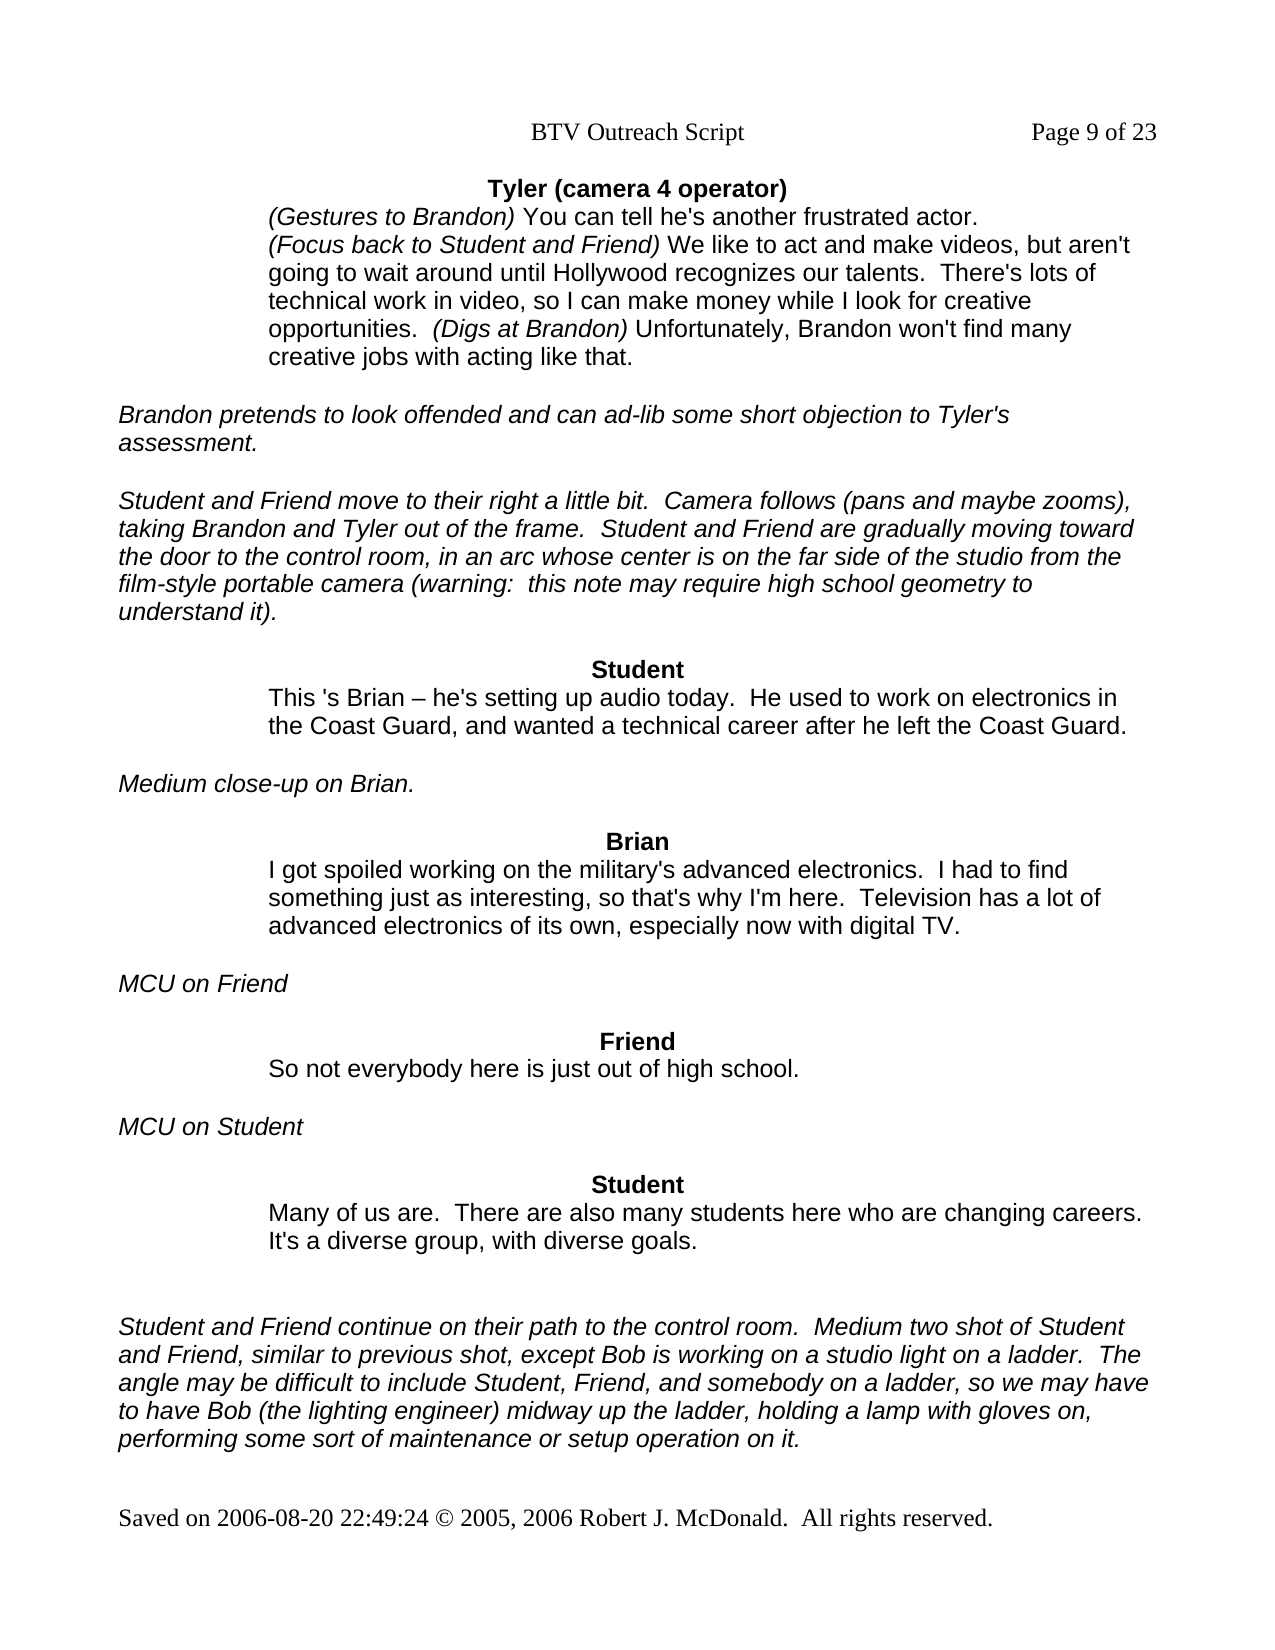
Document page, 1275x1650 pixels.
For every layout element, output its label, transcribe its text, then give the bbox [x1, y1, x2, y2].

text Many of us are. There are also many students here who are changing careers. It's a diverse group, with diverse goals. [268, 1199, 1157, 1255]
text Friend [118, 1027, 1157, 1055]
text Student and Friend move to their right a little bit. Camera follows (pans and maybe zooms), taking Brandon and Tyler out of the frame. Student and Friend are gradually moving toward the door to the control room, in an arc whose center is on the far side of the studio from the film-style portable camera (warning: this note may require high school geometry to understand it). [118, 487, 1157, 626]
text MCU on Friend [118, 969, 1157, 997]
text Student and Friend continue on their path to the control room. Medium two shot of Student and Friend, similar to previous shot, except Bob is working on a studio light on a ladder. The angle may be difficult to include Student, Friend, and somebody on a ladder, so we may have to have Bob (the lighting engineer) midway up the ladder, holding a lamp with gloves on, performing some sort of maintenance or setup operation on it. [118, 1313, 1157, 1452]
text MCU on Student [118, 1113, 1157, 1141]
text Brian [118, 828, 1157, 856]
text Student [118, 1171, 1157, 1199]
text (Gestures to Brandon) You can tell he's another frustrated actor. [268, 203, 1157, 231]
text (Focus back to Student and Friend) We like to act and make videos, but aren't going to wait around until Hollywood recognizes our talents. There's lots of technical work in video, so I can make money while I look for creative opportunities. (Digs at Brandon) Unfortunately, Brandon won't find many creative jobs with acting like that. [268, 231, 1157, 371]
text Student [118, 656, 1157, 684]
text Medium close-up on Brian. [118, 770, 1157, 798]
text Tyler (camera 4 operator) [118, 175, 1157, 203]
text So not everybody here is just out of high school. [268, 1055, 1157, 1083]
text This 's Brian – he's setting up audio today. He used to work on electronics in the Coast Guard, and wanted a technical career after he left the Coast Guard. [268, 684, 1157, 740]
text I got spoiled working on the military's advanced electronics. I had to find something just as interesting, so that's why I'm here. Television has a lot of advanced electronics of its own, especially now with digital TV. [268, 856, 1157, 939]
text Brandon pretends to look offended and can ad-lib some short objection to Tyler's assessment. [118, 401, 1157, 457]
